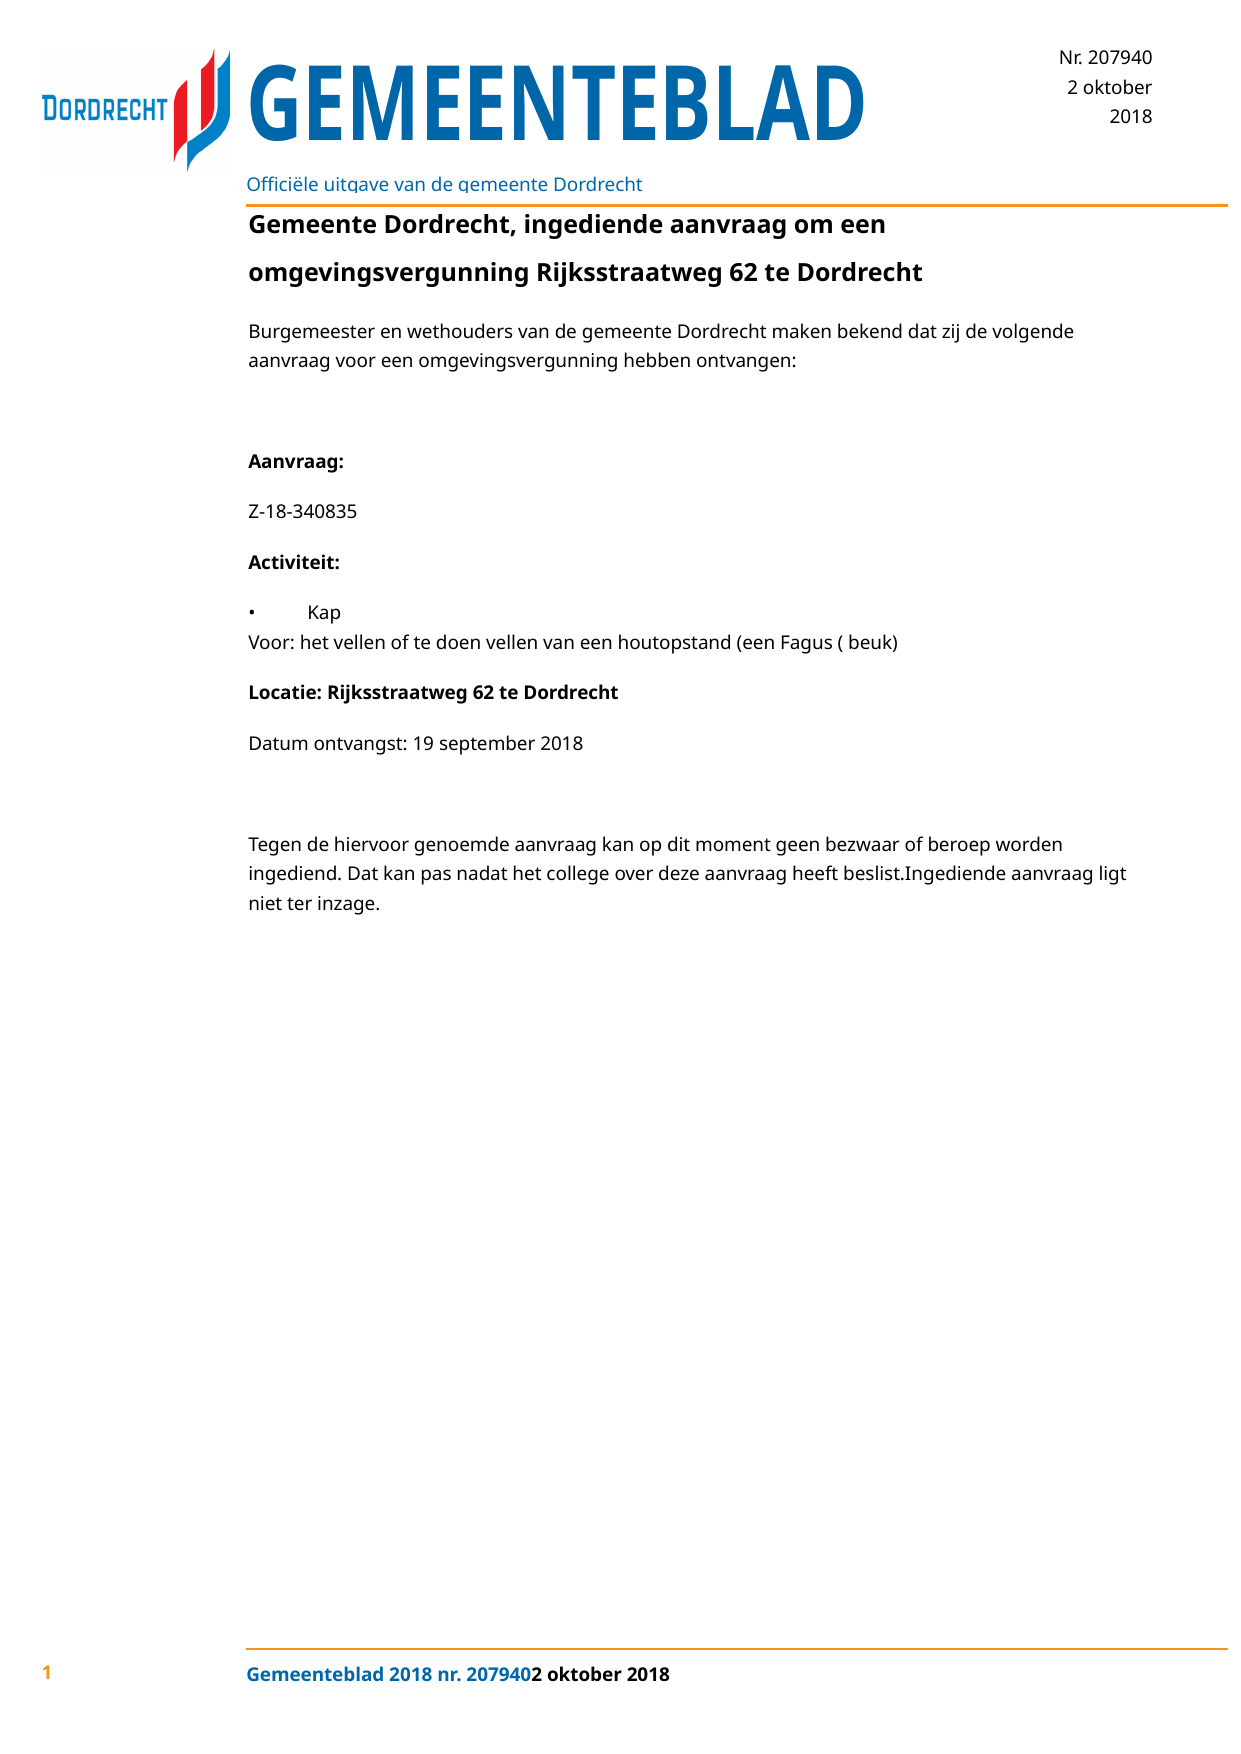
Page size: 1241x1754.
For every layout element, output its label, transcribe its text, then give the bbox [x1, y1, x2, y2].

list Kap [248, 599, 1152, 625]
text Datum ontvangst: 19 september 2018 [248, 730, 1152, 756]
text Activiteit: [248, 549, 1152, 575]
picture [41, 47, 231, 172]
text Burgemeester en wethouders van de gemeente Dordrecht maken bekend dat zij de volgende aanvraag voor een omgevingsvergunning hebben ontvangen: [248, 318, 1152, 373]
text Gemeente Dordrecht, ingediende aanvraag om een omgevingsvergunning Rijksstraatweg 62 te Dordrecht [248, 207, 1152, 288]
text Voor: het vellen of te doen vellen van een houtopstand (een Fagus ( beuk) [248, 629, 1152, 655]
text Aanvraag: [248, 448, 1152, 474]
text Locatie: Rijksstraatweg 62 te Dordrecht [248, 679, 1152, 705]
text Tegen de hiervoor genoemde aanvraag kan op dit moment geen bezwaar of beroep worden ingediend. Dat kan pas nadat het college over deze aanvraag heeft beslist.Ingediende aanvraag ligt niet ter inzage. [248, 831, 1152, 916]
text Z-18-340835 [248, 499, 1152, 524]
